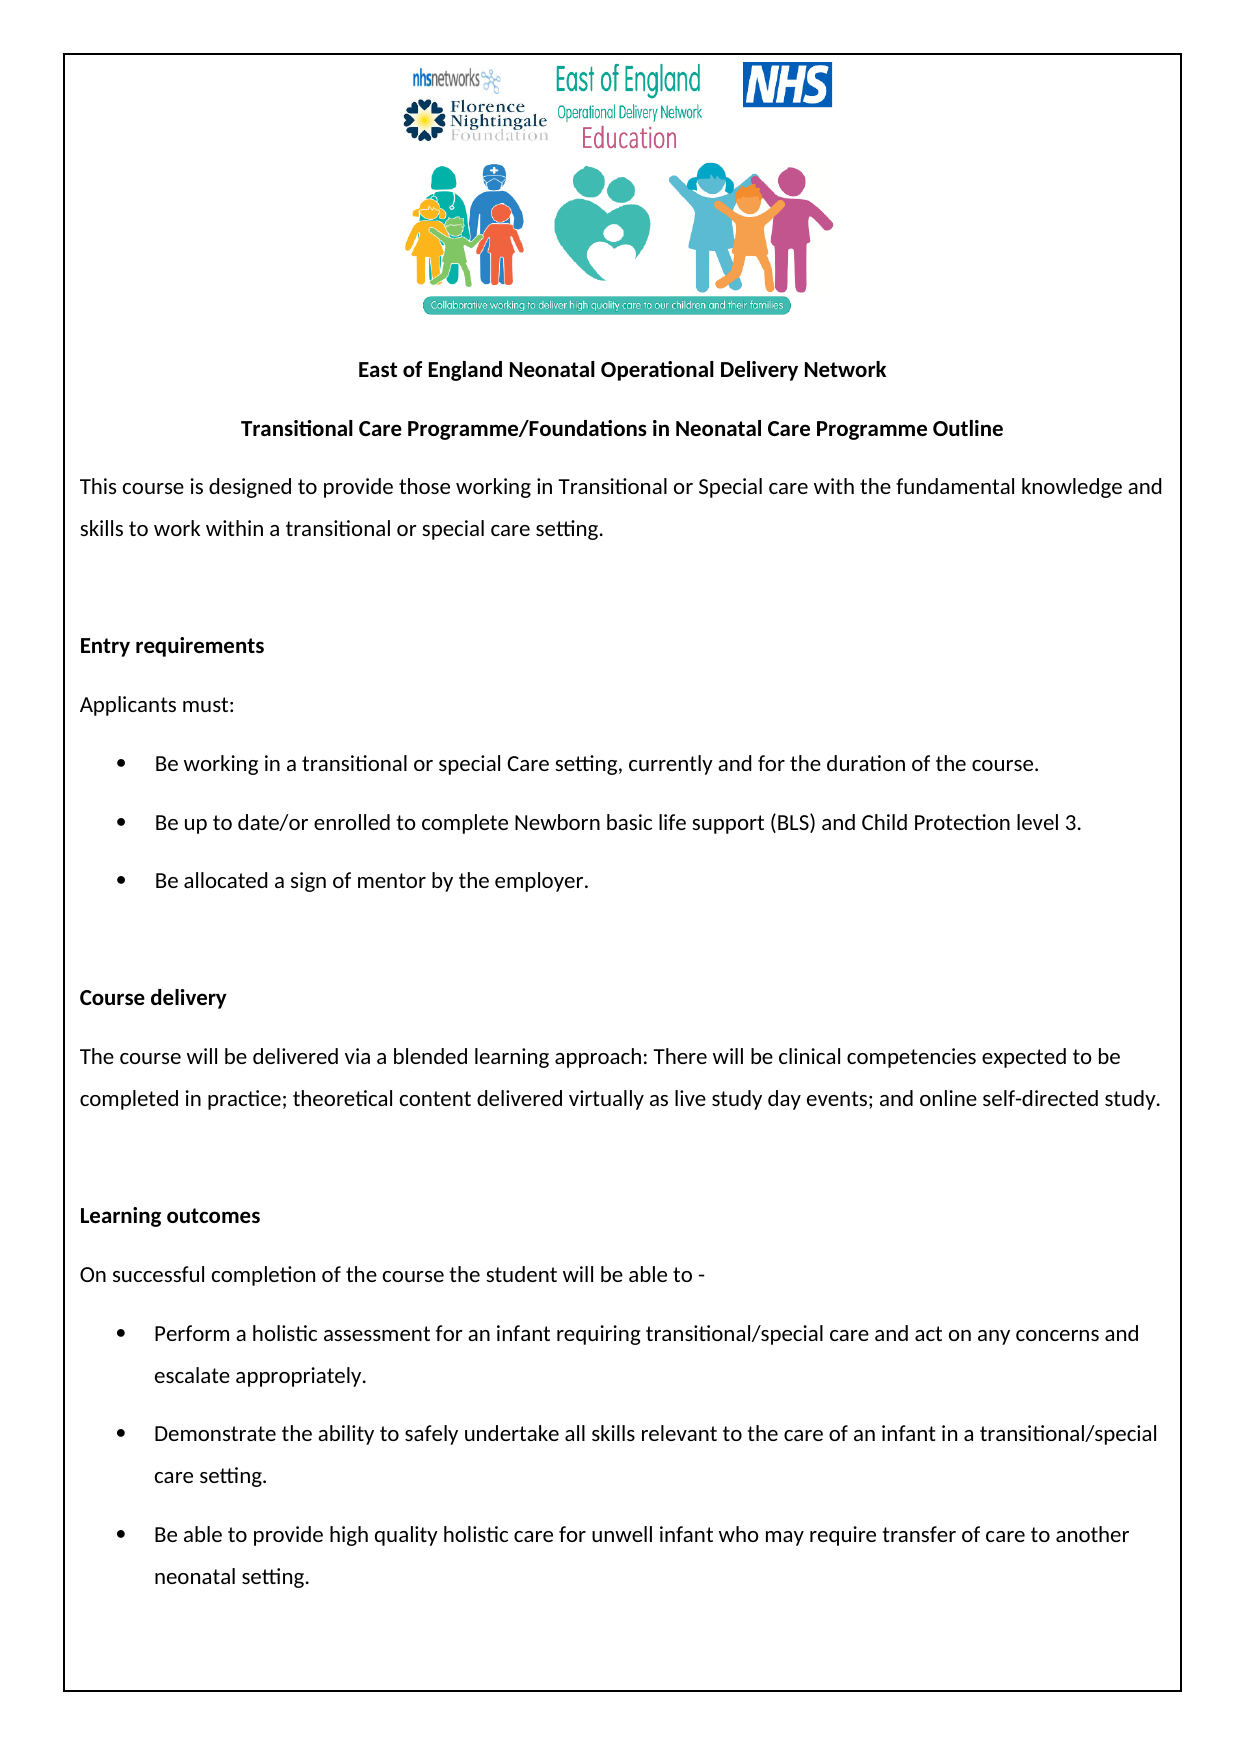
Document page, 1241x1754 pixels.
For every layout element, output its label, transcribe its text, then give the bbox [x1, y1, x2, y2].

text Transitional Care Programme/Foundations in Neonatal Care Programme Outline [79, 414, 1165, 442]
text On successful completion of the course the student will be able to - [79, 1260, 1165, 1288]
text East of England Neonatal Operational Delivery Network [79, 355, 1165, 383]
list Be working in a transitional or special Care setting, currently and for the duration of the course. [117, 749, 1165, 777]
text Applicants must: [79, 690, 1165, 718]
text This course is designed to provide those working in Transitional or Special care with the fundamental knowledge and skills to work within a transitional or special care setting. [79, 472, 1165, 542]
text Entry requirements [79, 632, 1165, 660]
text The course will be delivered via a blended learning approach: There will be clinical competencies expected to be completed in practice; theoretical content delivered virtually as live study day events; and online self-directed study. [79, 1042, 1165, 1112]
list Perform a holistic assessment for an infant requiring transitional/special care and act on any concerns and escalate appropriately. [117, 1319, 1165, 1389]
text Course delivery [79, 983, 1165, 1012]
text Learning outcomes [79, 1201, 1165, 1229]
list Be able to provide high quality holistic care for unwell infant who may require transfer of care to another neonatal setting. [117, 1520, 1165, 1590]
list Be allocated a sign of mentor by the employer. [117, 866, 1165, 894]
list Be up to date/or enrolled to complete Newborn basic life support (BLS) and Child Protection level 3. [117, 808, 1165, 836]
list Demonstrate the ability to safely undertake all skills relevant to the care of an infant in a transitional/special care setting. [117, 1419, 1165, 1489]
